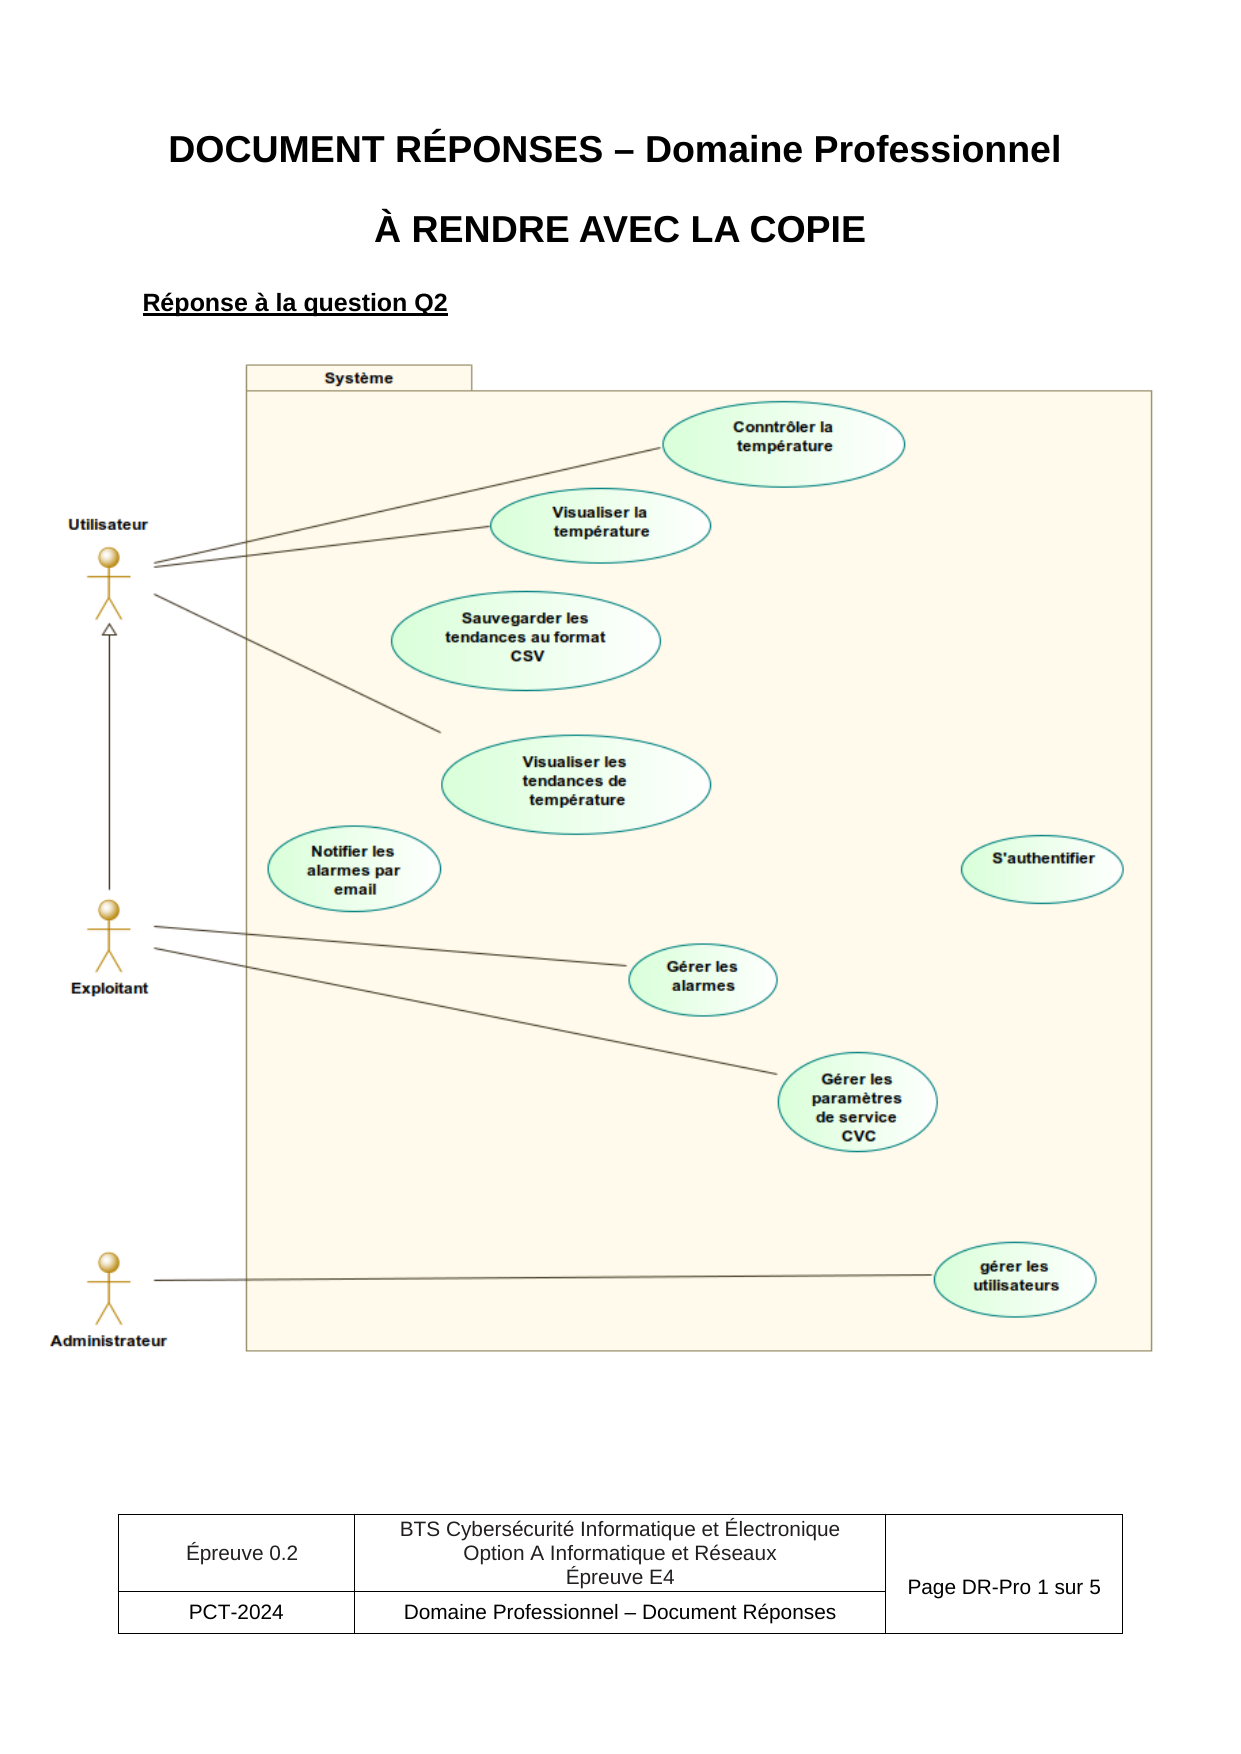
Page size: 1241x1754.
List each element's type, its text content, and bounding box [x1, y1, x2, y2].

subtitle DOCUMENT RÉPONSES – Domaine Professionnel À RENDRE AVEC LA COPIE [118, 127, 1122, 250]
picture [37, 351, 1166, 1368]
subtitle Réponse à la question Q2 [142, 288, 1122, 317]
